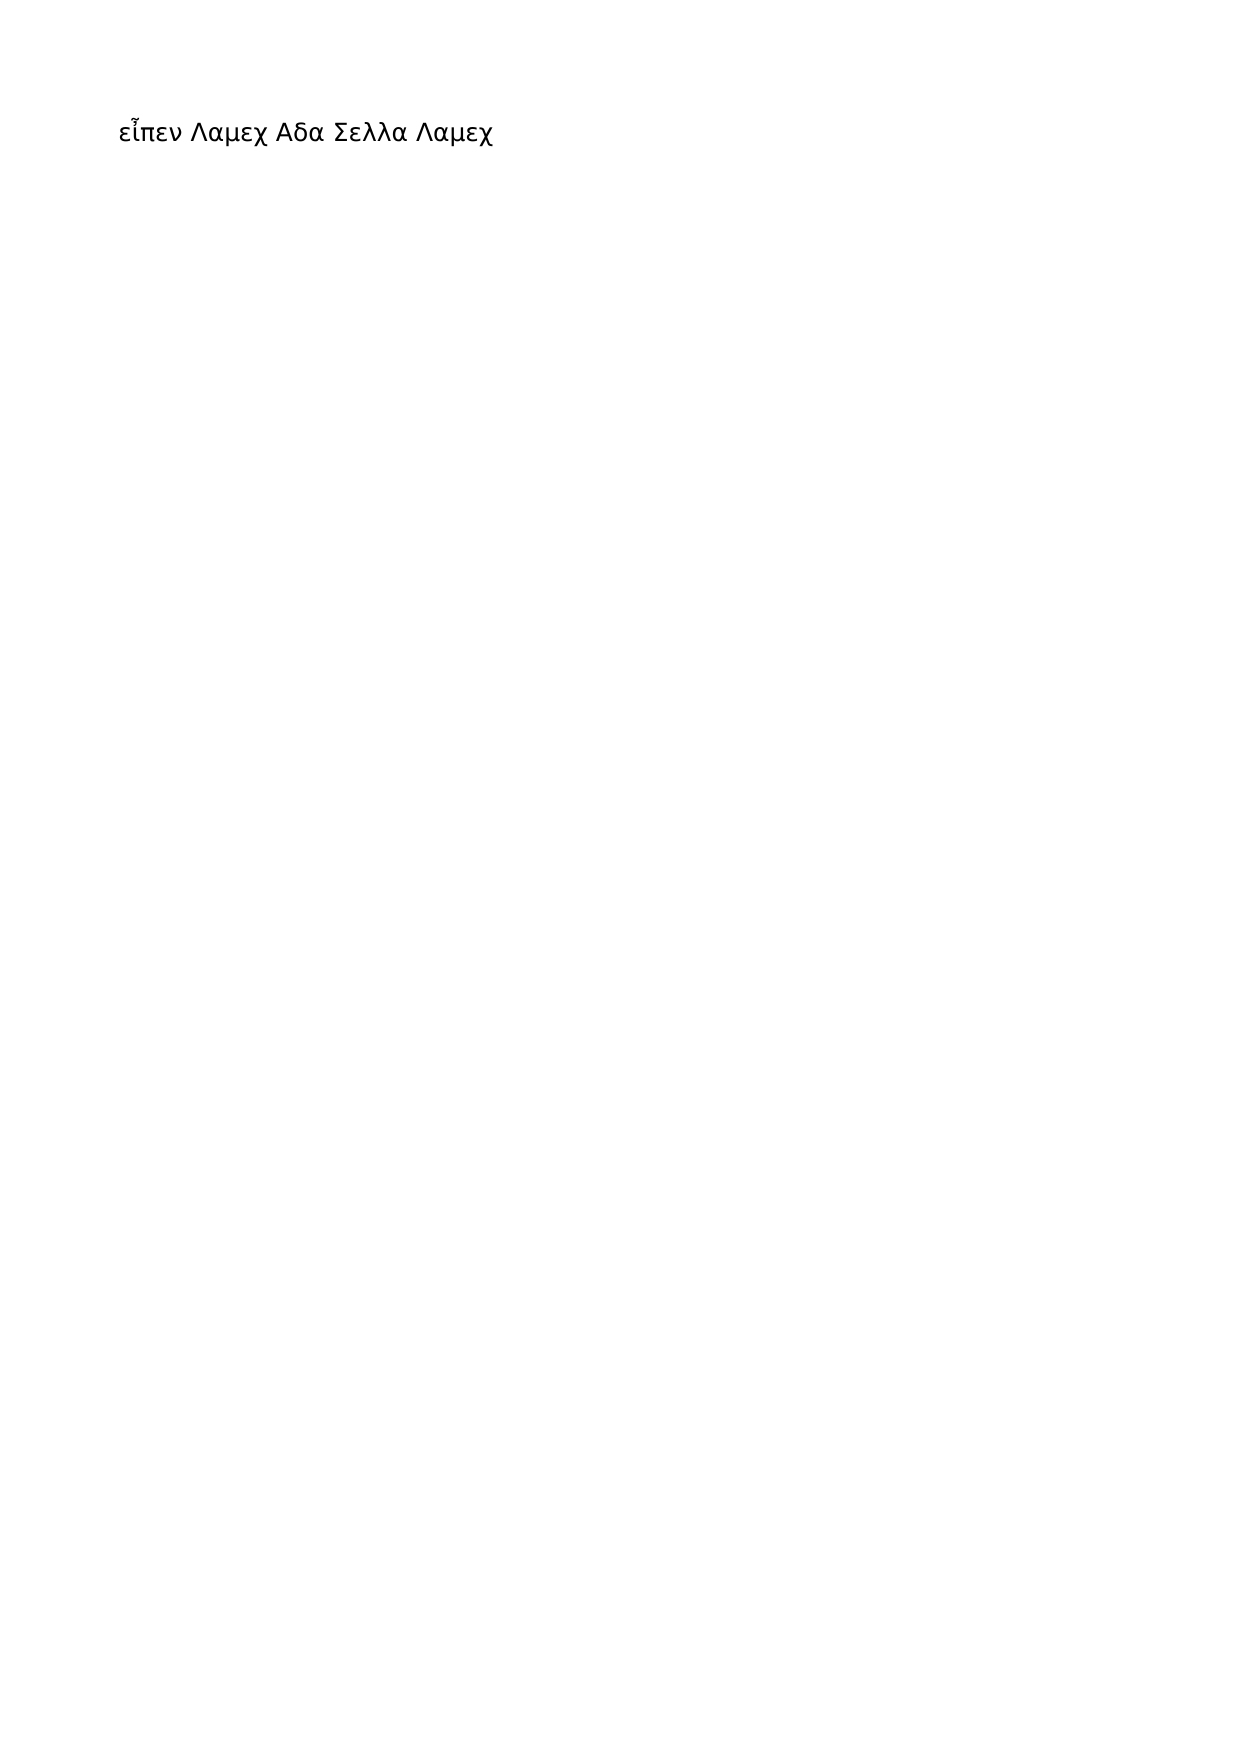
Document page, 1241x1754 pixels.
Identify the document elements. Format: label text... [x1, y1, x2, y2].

text εἶπεν Λαμεχ Αδα Σελλα Λαμεχ [118, 118, 1122, 147]
